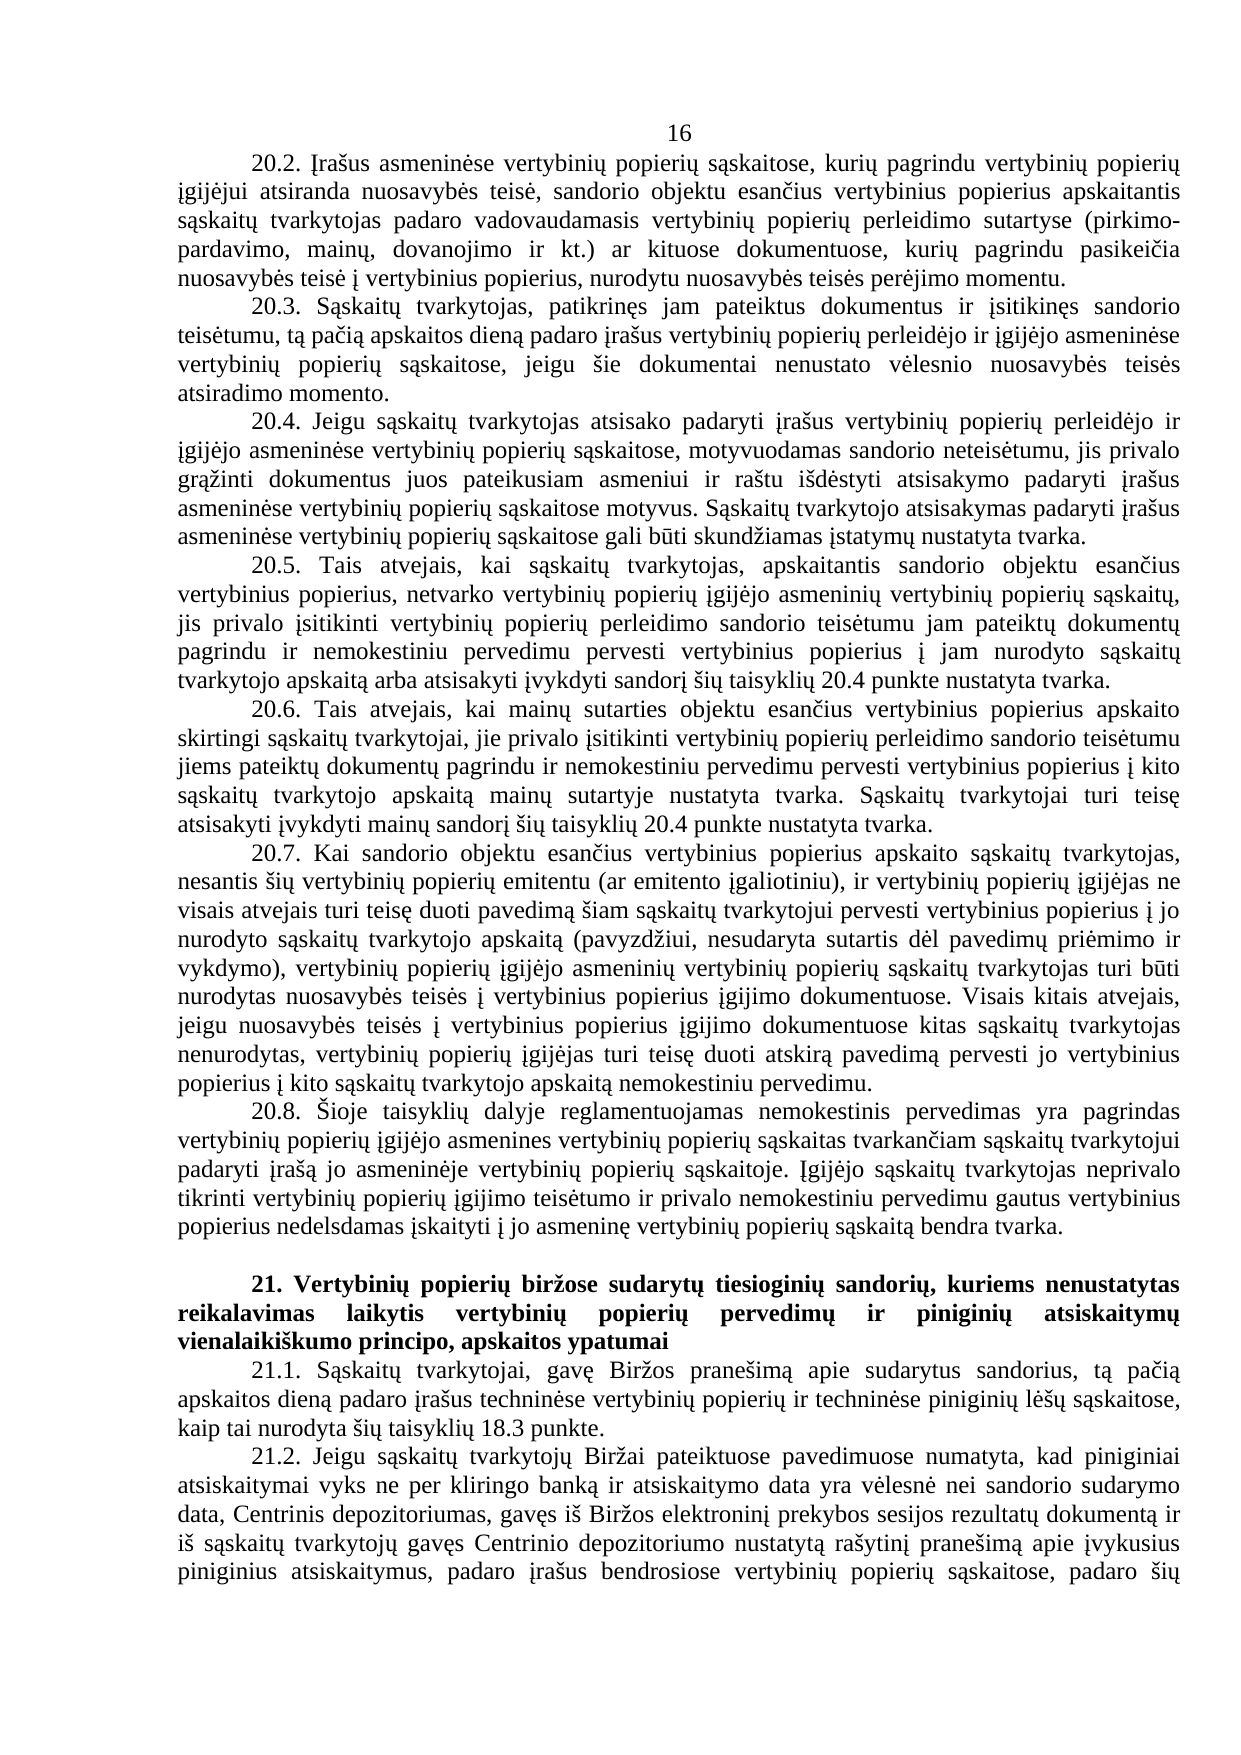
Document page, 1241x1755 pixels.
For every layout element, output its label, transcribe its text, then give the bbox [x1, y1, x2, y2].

text 20.2. Įrašus asmeninėse vertybinių popierių sąskaitose, kurių pagrindu vertybinių popierių įgijėjui atsiranda nuosavybės teisė, sandorio objektu esančius vertybinius popierius apskaitantis sąskaitų tvarkytojas padaro vadovaudamasis vertybinių popierių perleidimo sutartyse (pirkimo-pardavimo, mainų, dovanojimo ir kt.) ar kituose dokumentuose, kurių pagrindu pasikeičia nuosavybės teisė į vertybinius popierius, nurodytu nuosavybės teisės perėjimo momentu. [177, 148, 1181, 291]
text 20.5. Tais atvejais, kai sąskaitų tvarkytojas, apskaitantis sandorio objektu esančius vertybinius popierius, netvarko vertybinių popierių įgijėjo asmeninių vertybinių popierių sąskaitų, jis privalo įsitikinti vertybinių popierių perleidimo sandorio teisėtumu jam pateiktų dokumentų pagrindu ir nemokestiniu pervedimu pervesti vertybinius popierius į jam nurodyto sąskaitų tvarkytojo apskaitą arba atsisakyti įvykdyti sandorį šių taisyklių 20.4 punkte nustatyta tvarka. [177, 550, 1181, 694]
text 20.4. Jeigu sąskaitų tvarkytojas atsisako padaryti įrašus vertybinių popierių perleidėjo ir įgijėjo asmeninėse vertybinių popierių sąskaitose, motyvuodamas sandorio neteisėtumu, jis privalo grąžinti dokumentus juos pateikusiam asmeniui ir raštu išdėstyti atsisakymo padaryti įrašus asmeninėse vertybinių popierių sąskaitose motyvus. Sąskaitų tvarkytojo atsisakymas padaryti įrašus asmeninėse vertybinių popierių sąskaitose gali būti skundžiamas įstatymų nustatyta tvarka. [177, 406, 1181, 550]
text 20.7. Kai sandorio objektu esančius vertybinius popierius apskaito sąskaitų tvarkytojas, nesantis šių vertybinių popierių emitentu (ar emitento įgaliotiniu), ir vertybinių popierių įgijėjas ne visais atvejais turi teisę duoti pavedimą šiam sąskaitų tvarkytojui pervesti vertybinius popierius į jo nurodyto sąskaitų tvarkytojo apskaitą (pavyzdžiui, nesudaryta sutartis dėl pavedimų priėmimo ir vykdymo), vertybinių popierių įgijėjo asmeninių vertybinių popierių sąskaitų tvarkytojas turi būti nurodytas nuosavybės teisės į vertybinius popierius įgijimo dokumentuose. Visais kitais atvejais, jeigu nuosavybės teisės į vertybinius popierius įgijimo dokumentuose kitas sąskaitų tvarkytojas nenurodytas, vertybinių popierių įgijėjas turi teisę duoti atskirą pavedimą pervesti jo vertybinius popierius į kito sąskaitų tvarkytojo apskaitą nemokestiniu pervedimu. [177, 838, 1181, 1096]
text 20.6. Tais atvejais, kai mainų sutarties objektu esančius vertybinius popierius apskaito skirtingi sąskaitų tvarkytojai, jie privalo įsitikinti vertybinių popierių perleidimo sandorio teisėtumu jiems pateiktų dokumentų pagrindu ir nemokestiniu pervedimu pervesti vertybinius popierius į kito sąskaitų tvarkytojo apskaitą mainų sutartyje nustatyta tvarka. Sąskaitų tvarkytojai turi teisę atsisakyti įvykdyti mainų sandorį šių taisyklių 20.4 punkte nustatyta tvarka. [177, 694, 1181, 838]
text 21.2. Jeigu sąskaitų tvarkytojų Biržai pateiktuose pavedimuose numatyta, kad piniginiai atsiskaitymai vyks ne per kliringo banką ir atsiskaitymo data yra vėlesnė nei sandorio sudarymo data, Centrinis depozitoriumas, gavęs iš Biržos elektroninį prekybos sesijos rezultatų dokumentą ir iš sąskaitų tvarkytojų gavęs Centrinio depozitoriumo nustatytą rašytinį pranešimą apie įvykusius piniginius atsiskaitymus, padaro įrašus bendrosiose vertybinių popierių sąskaitose, padaro šių [177, 1441, 1181, 1585]
text 20.8. Šioje taisyklių dalyje reglamentuojamas nemokestinis pervedimas yra pagrindas vertybinių popierių įgijėjo asmenines vertybinių popierių sąskaitas tvarkančiam sąskaitų tvarkytojui padaryti įrašą jo asmeninėje vertybinių popierių sąskaitoje. Įgijėjo sąskaitų tvarkytojas neprivalo tikrinti vertybinių popierių įgijimo teisėtumo ir privalo nemokestiniu pervedimu gautus vertybinius popierius nedelsdamas įskaityti į jo asmeninę vertybinių popierių sąskaitą bendra tvarka. [177, 1096, 1181, 1240]
text 21.1. Sąskaitų tvarkytojai, gavę Biržos pranešimą apie sudarytus sandorius, tą pačią apskaitos dieną padaro įrašus techninėse vertybinių popierių ir techninėse piniginių lėšų sąskaitose, kaip tai nurodyta šių taisyklių 18.3 punkte. [177, 1355, 1181, 1441]
text 21. Vertybinių popierių biržose sudarytų tiesioginių sandorių, kuriems nenustatytas reikalavimas laikytis vertybinių popierių pervedimų ir piniginių atsiskaitymų vienalaikiškumo principo, apskaitos ypatumai [177, 1269, 1181, 1355]
text 20.3. Sąskaitų tvarkytojas, patikrinęs jam pateiktus dokumentus ir įsitikinęs sandorio teisėtumu, tą pačią apskaitos dieną padaro įrašus vertybinių popierių perleidėjo ir įgijėjo asmeninėse vertybinių popierių sąskaitose, jeigu šie dokumentai nenustato vėlesnio nuosavybės teisės atsiradimo momento. [177, 291, 1181, 406]
